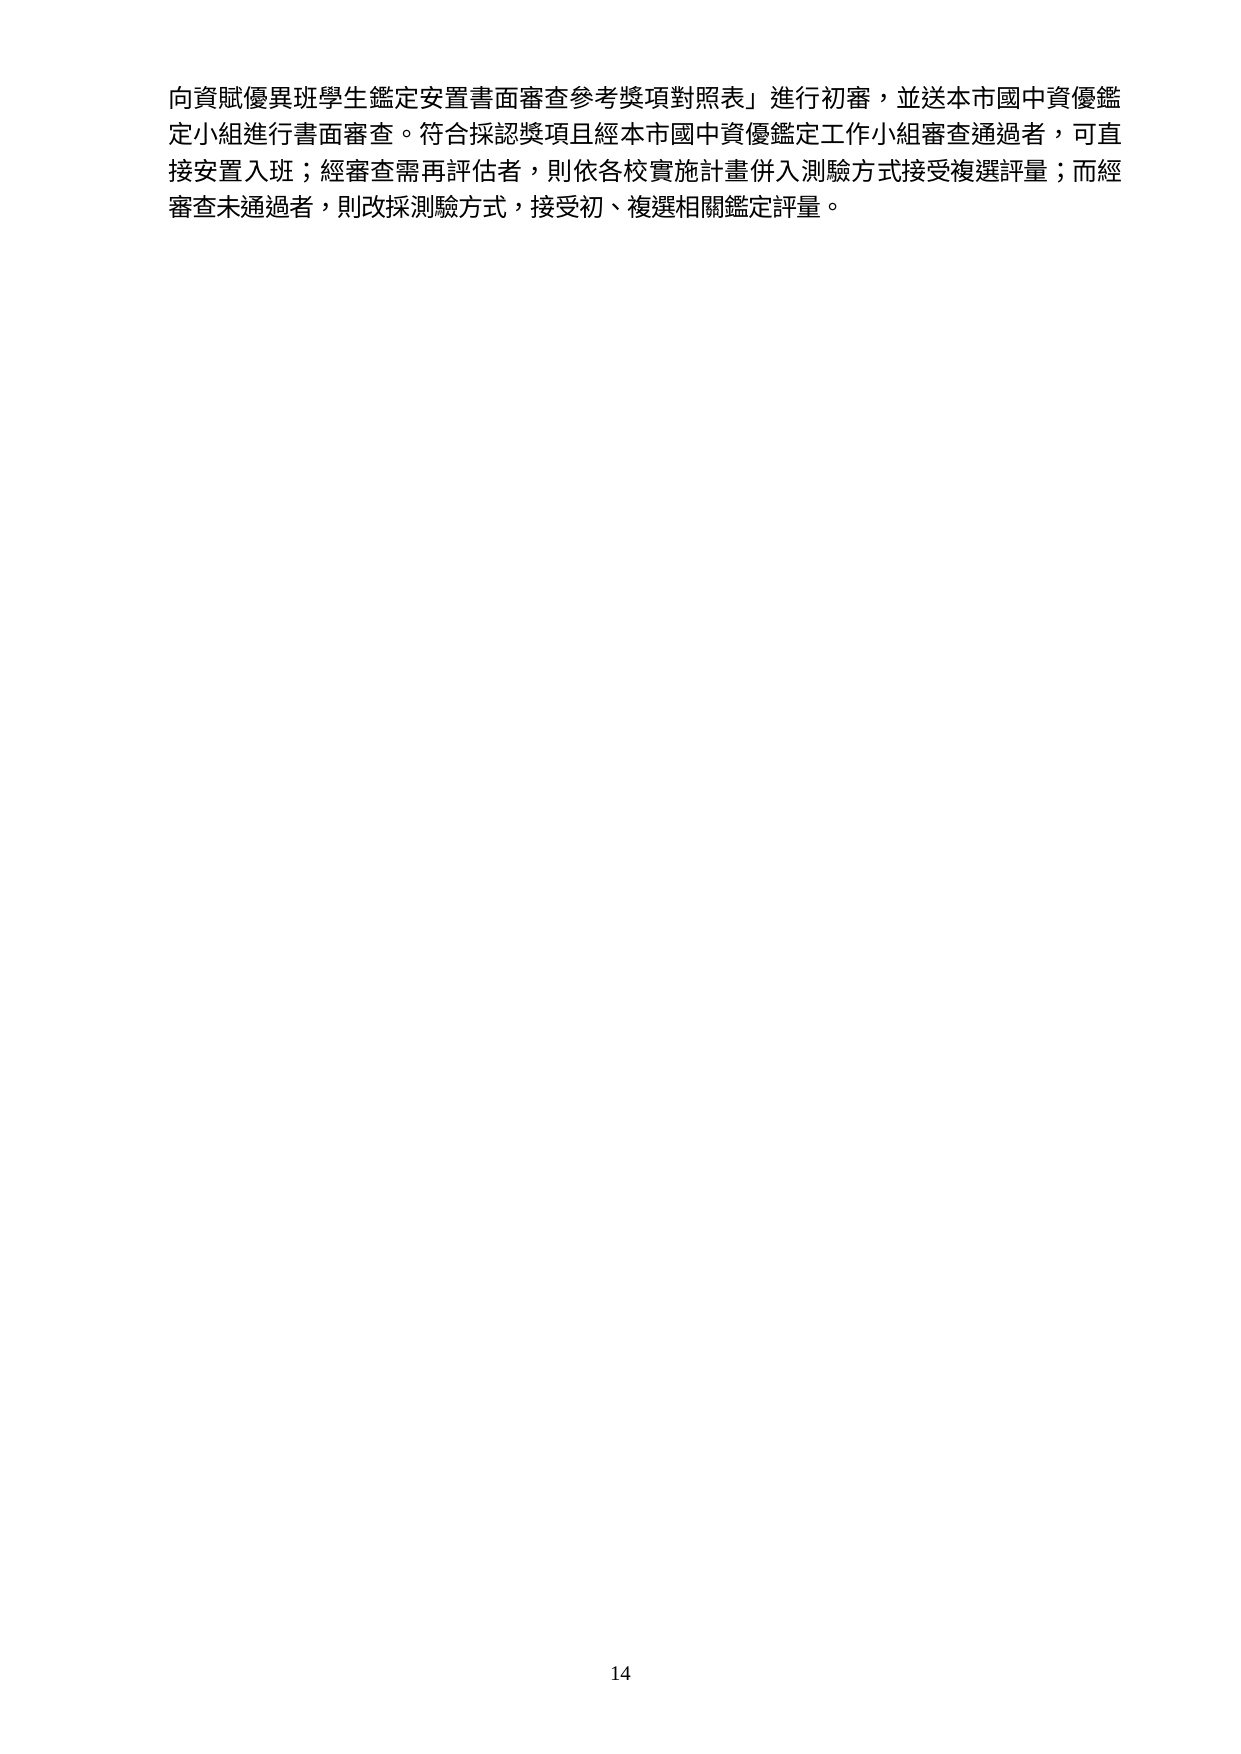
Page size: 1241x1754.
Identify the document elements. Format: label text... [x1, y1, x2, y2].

text 向資賦優異班學生鑑定安置書面審查參考獎項對照表」進行初審，並送本市國中資優鑑定小組進行書面審查。符合採認獎項且經本市國中資優鑑定工作小組審查通過者，可直接安置入班；經審查需再評估者，則依各校實施計畫併入測驗方式接受複選評量；而經審查未通過者，則改採測驗方式，接受初、複選相關鑑定評量。 [118, 79, 1122, 224]
